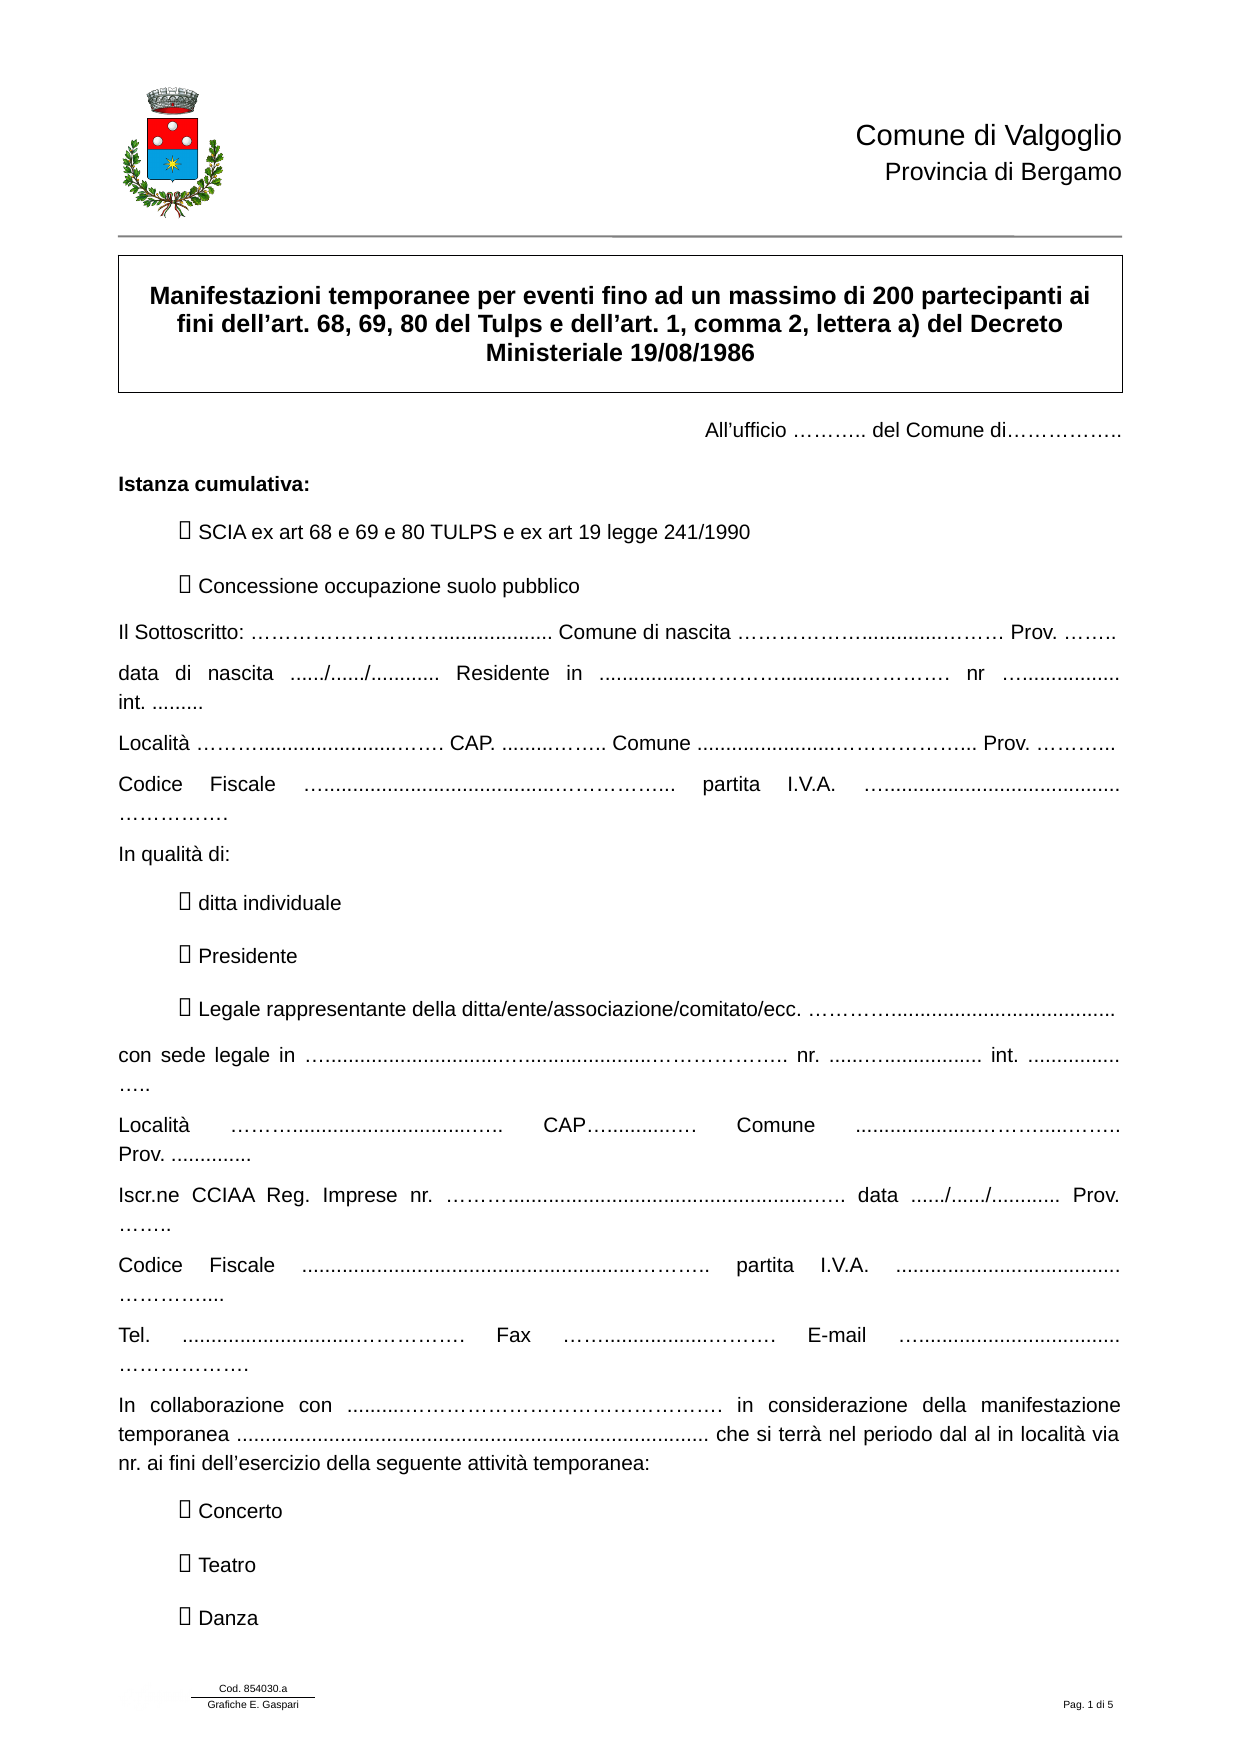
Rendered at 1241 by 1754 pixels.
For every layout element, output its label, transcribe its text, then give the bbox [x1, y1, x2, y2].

text Codice Fiscale ..........................................................……….. partita I.V.A. .......................................………….... [118, 1253, 1122, 1306]
text Tel. ..............................……………. Fax ……..................………. E-mail …...................................………………. [118, 1323, 1122, 1376]
text  Danza [177, 1599, 1122, 1633]
text Località ………........................……. CAP. .........…….. Comune ........................………………... Prov. ………... [118, 731, 1122, 755]
text  ditta individuale [177, 883, 1122, 917]
text Iscr.ne CCIAA Reg. Imprese nr. ……….....................................................….. data ....../....../............ Prov. …….. [118, 1183, 1122, 1236]
text All’ufficio ……….. del Comune di…………….. [118, 418, 1122, 442]
text Il Sottoscritto: ……………………….................... Comune di nascita ………………..............……… Prov. …….. [118, 619, 1122, 643]
text Istanza cumulativa: [118, 472, 1122, 496]
text In collaborazione con ..........………………………………………. in considerazione della manifestazione temporanea .................................................................................. che si terrà nel periodo dal al in località via nr. ai fini dell’esercizio della seguente attività temporanea: [118, 1393, 1122, 1475]
text Provincia di Bergamo [224, 157, 1122, 185]
text  SCIA ex art 68 e 69 e 80 TULPS e ex art 19 legge 241/1990 [177, 513, 1122, 547]
text con sede legale in …...............................…......................……………….. nr. ......…................. int. ................….. [118, 1043, 1122, 1096]
text Località ………...............................….. CAP…...........…. Comune .....................……….....…….. Prov. .............. [118, 1113, 1122, 1166]
table_header Manifestazioni temporanee per eventi fino ad un massimo di 200 partecipanti ai fini dell’art. 68, 69, 80 del Tulps e dell’art. 1, comma 2, lettera a) del Decreto Ministeriale 19/08/1986 [119, 256, 1122, 392]
text Comune di Valgoglio [224, 118, 1122, 152]
text Codice Fiscale …........................................……………... partita I.V.A. ….........................................……………. [118, 772, 1122, 825]
text  Concessione occupazione suolo pubblico [177, 566, 1122, 600]
text  Legale rappresentante della ditta/ente/associazione/comitato/ecc. …………....................................... [177, 990, 1122, 1024]
text  Teatro [177, 1545, 1122, 1579]
text In qualità di: [118, 842, 1122, 866]
picture [122, 87, 224, 219]
text  Presidente [177, 937, 1122, 971]
text  Concerto [177, 1492, 1122, 1526]
text data di nascita ....../....../............ Residente in .................…………..............…………. nr …................. int. ......... [118, 661, 1122, 713]
